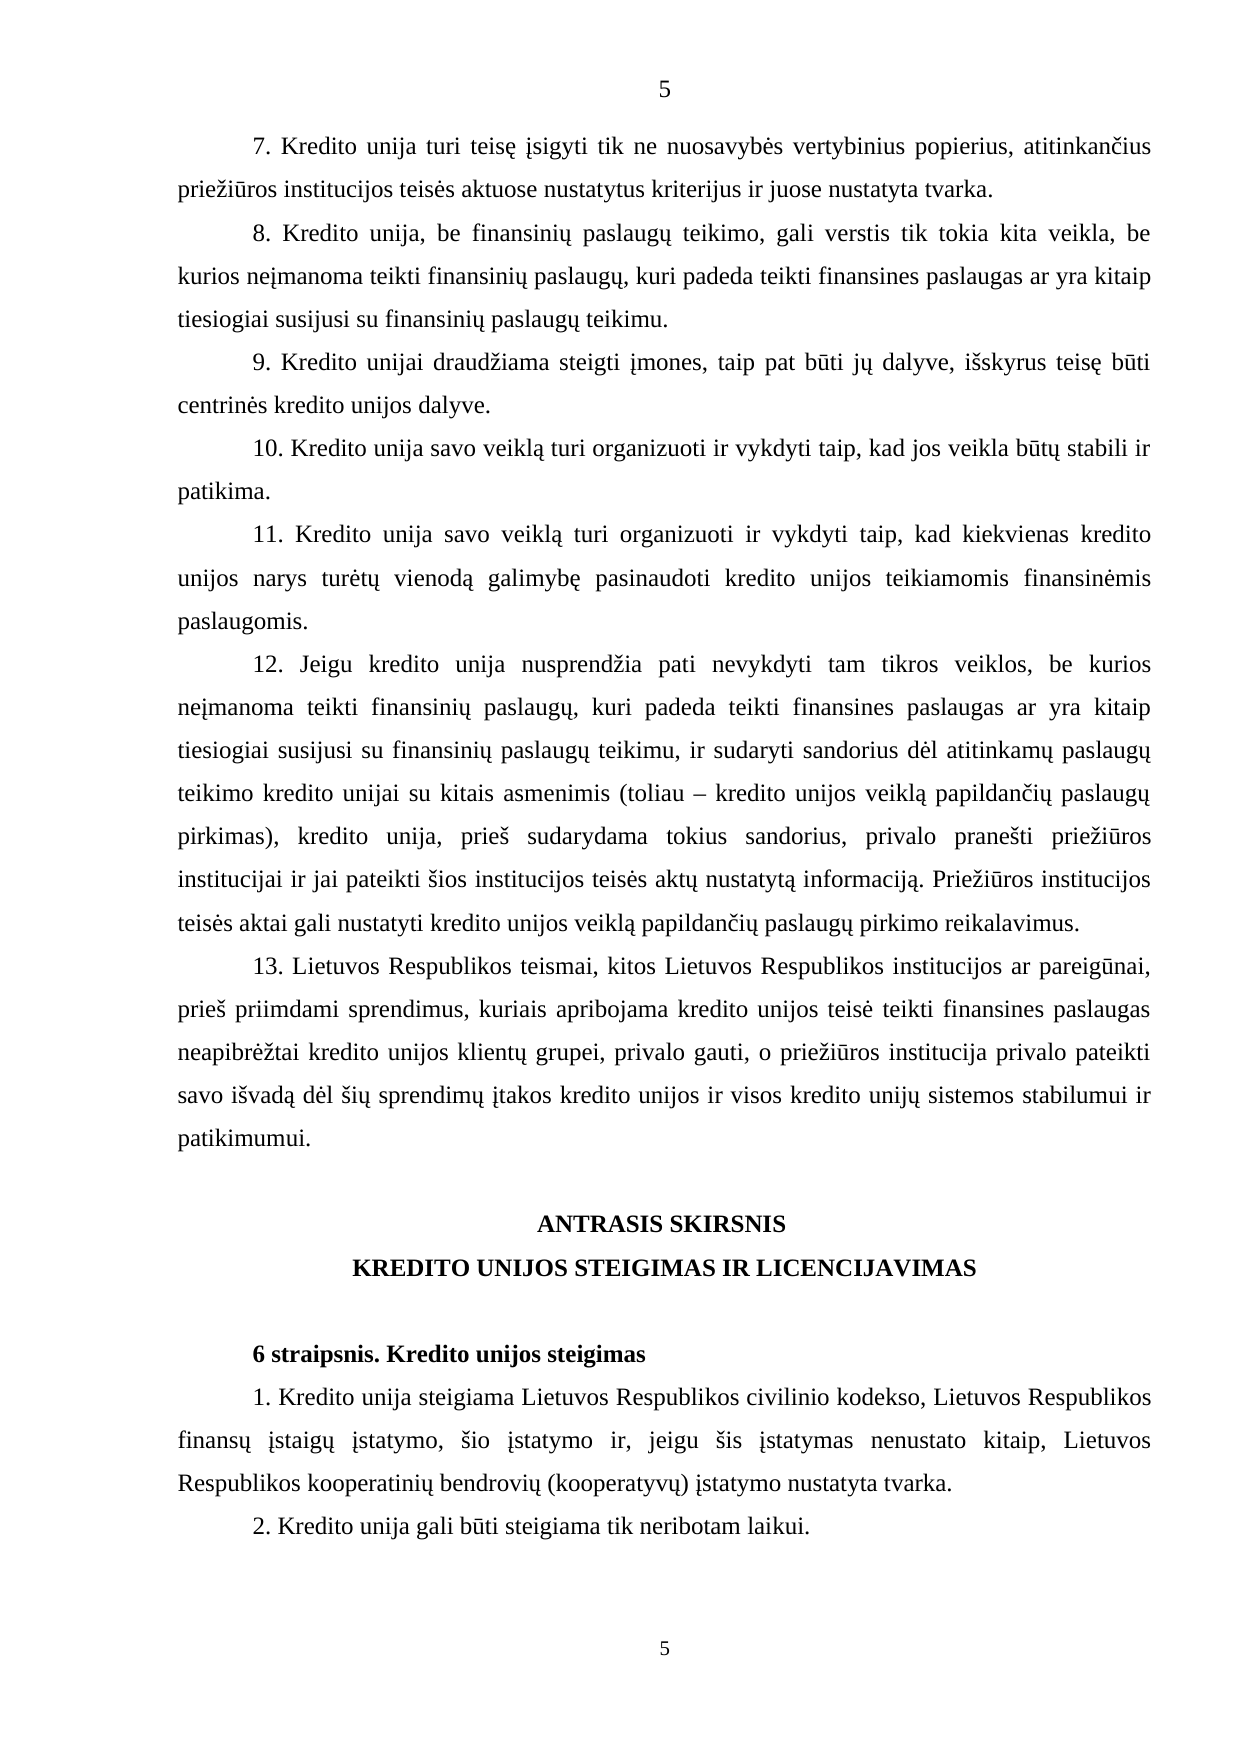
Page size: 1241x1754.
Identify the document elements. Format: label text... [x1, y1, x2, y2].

text 9. Kredito unijai draudžiama steigti įmones, taip pat būti jų dalyve, išskyrus teisę būti centrinės kredito unijos dalyve. [177, 347, 1152, 419]
text 13. Lietuvos Respublikos teismai, kitos Lietuvos Respublikos institucijos ar pareigūnai, prieš priimdami sprendimus, kuriais apribojama kredito unijos teisė teikti finansines paslaugas neapibrėžtai kredito unijos klientų grupei, privalo gauti, o priežiūros institucija privalo pateikti savo išvadą dėl šių sprendimų įtakos kredito unijos ir visos kredito unijų sistemos stabilumui ir patikimumui. [177, 951, 1152, 1152]
text 2. Kredito unija gali būti steigiama tik neribotam laikui. [177, 1511, 1152, 1540]
text KREDITO UNIJOS STEIGIMAS IR LICENCIJAVIMAS [177, 1253, 1152, 1281]
text 10. Kredito unija savo veiklą turi organizuoti ir vykdyti taip, kad jos veikla būtų stabili ir patikima. [177, 433, 1152, 505]
text 12. Jeigu kredito unija nusprendžia pati nevykdyti tam tikros veiklos, be kurios neįmanoma teikti finansinių paslaugų, kuri padeda teikti finansines paslaugas ar yra kitaip tiesiogiai susijusi su finansinių paslaugų teikimu, ir sudaryti sandorius dėl atitinkamų paslaugų teikimo kredito unijai su kitais asmenimis (toliau – kredito unijos veiklą papildančių paslaugų pirkimas), kredito unija, prieš sudarydama tokius sandorius, privalo pranešti priežiūros institucijai ir jai pateikti šios institucijos teisės aktų nustatytą informaciją. Priežiūros institucijos teisės aktai gali nustatyti kredito unijos veiklą papildančių paslaugų pirkimo reikalavimus. [177, 649, 1152, 936]
text 8. Kredito unija, be finansinių paslaugų teikimo, gali verstis tik tokia kita veikla, be kurios neįmanoma teikti finansinių paslaugų, kuri padeda teikti finansines paslaugas ar yra kitaip tiesiogiai susijusi su finansinių paslaugų teikimu. [177, 218, 1152, 333]
text 1. Kredito unija steigiama Lietuvos Respublikos civilinio kodekso, Lietuvos Respublikos finansų įstaigų įstatymo, šio įstatymo ir, jeigu šis įstatymas nenustato kitaip, Lietuvos Respublikos kooperatinių bendrovių (kooperatyvų) įstatymo nustatyta tvarka. [177, 1382, 1152, 1497]
text 6 straipsnis. Kredito unijos steigimas [177, 1339, 1152, 1368]
text 7. Kredito unija turi teisę įsigyti tik ne nuosavybės vertybinius popierius, atitinkančius priežiūros institucijos teisės aktuose nustatytus kriterijus ir juose nustatyta tvarka. [177, 131, 1152, 203]
text ANTRASIS SKIRSNIS [177, 1209, 1152, 1238]
text 11. Kredito unija savo veiklą turi organizuoti ir vykdyti taip, kad kiekvienas kredito unijos narys turėtų vienodą galimybę pasinaudoti kredito unijos teikiamomis finansinėmis paslaugomis. [177, 519, 1152, 634]
